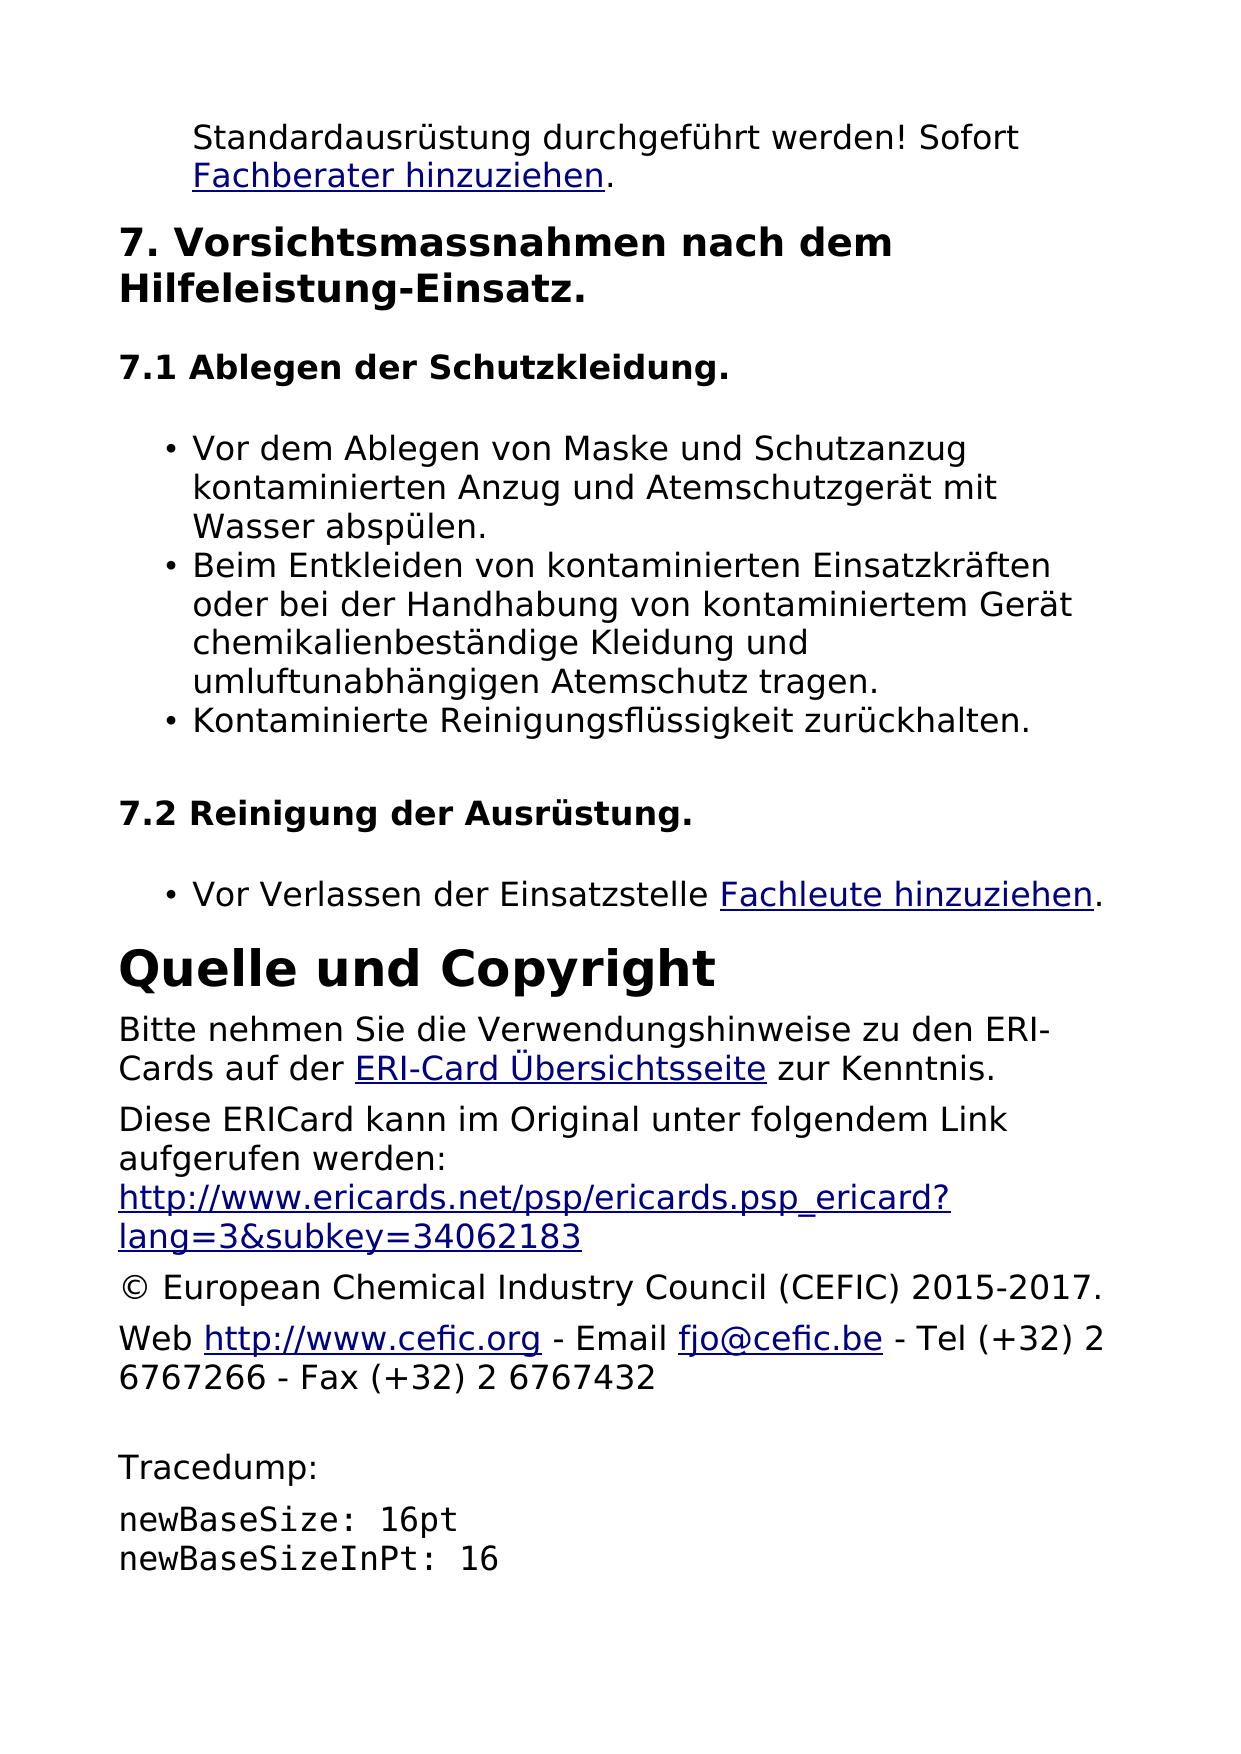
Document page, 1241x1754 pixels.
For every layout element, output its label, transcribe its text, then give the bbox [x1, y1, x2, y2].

list Standardausrüstung durchgeführt werden! Sofort Fachberater hinzuziehen. [177, 118, 1122, 196]
text Tracedump: [118, 1410, 1122, 1488]
subtitle 7. Vorsichtsmassnahmen nach dem Hilfeleistung-Einsatz. [118, 221, 1122, 311]
list Beim Entkleiden von kontaminierten Einsatzkräften oder bei der Handhabung von kontaminiertem Gerät chemikalienbeständige Kleidung und umluftunabhängigen Atemschutz tragen. [177, 546, 1122, 702]
subtitle 7.1 Ablegen der Schutzkleidung. [118, 349, 1122, 388]
subtitle 7.2 Reinigung der Ausrüstung. [118, 795, 1122, 834]
subtitle Quelle und Copyright [118, 939, 1122, 998]
text newBaseSize: 16pt newBaseSizeInPt: 16 [118, 1500, 1122, 1578]
list Kontaminierte Reinigungsflüssigkeit zurückhalten. [177, 702, 1122, 740]
text Diese ERICard kann im Original unter folgendem Link aufgerufen werden: http://www.ericards.net/psp/ericards.psp_ericard?lang=3&subkey=34062183 [118, 1101, 1122, 1256]
text © European Chemical Industry Council (CEFIC) 2015-2017. [118, 1268, 1122, 1307]
text Web http://www.cefic.org - Email fjo@cefic.be - Tel (+32) 2 6767266 - Fax (+32) 2 6767432 [118, 1320, 1122, 1397]
list Vor Verlassen der Einsatzstelle Fachleute hinzuziehen. [177, 876, 1122, 914]
list Vor dem Ablegen von Maske und Schutzanzug kontaminierten Anzug und Atemschutzgerät mit Wasser abspülen. [177, 429, 1122, 546]
text Bitte nehmen Sie die Verwendungshinweise zu den ERI-Cards auf der ERI-Card Übersichtsseite zur Kenntnis. [118, 1010, 1122, 1088]
